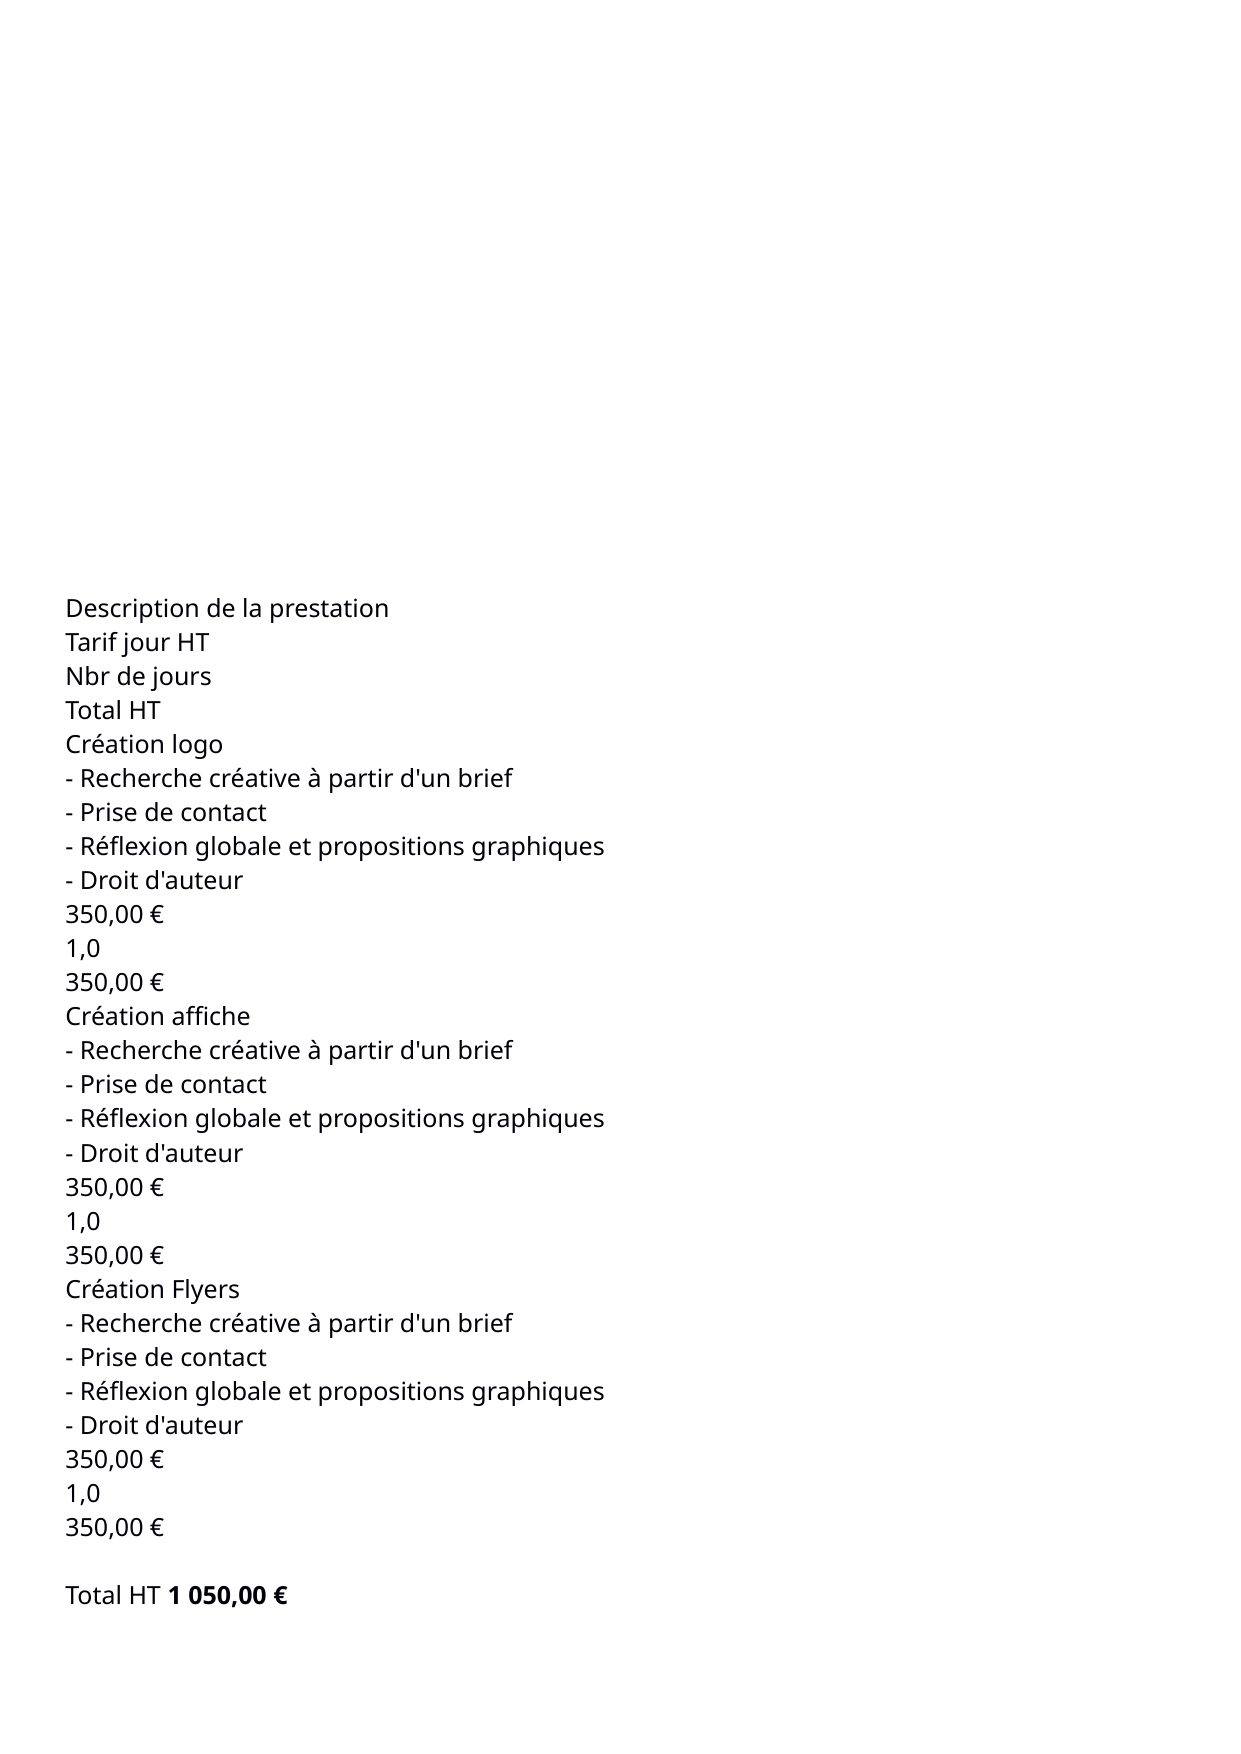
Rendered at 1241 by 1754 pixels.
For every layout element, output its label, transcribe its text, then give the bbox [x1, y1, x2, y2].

text 350,00 € [65, 965, 1177, 999]
text - Recherche créative à partir d'un brief [65, 1033, 1177, 1067]
text Création affiche [65, 999, 1177, 1033]
text 350,00 € [65, 897, 1177, 931]
text Création logo [65, 726, 1177, 761]
text - Prise de contact - Réflexion globale et propositions graphiques - Droit d'auteur [65, 1067, 1177, 1169]
text 350,00 € [65, 1237, 1177, 1271]
text Création Flyers [65, 1271, 1177, 1306]
text 350,00 € [65, 1169, 1177, 1203]
text 350,00 € [65, 1510, 1177, 1544]
text - Recherche créative à partir d'un brief - Prise de contact - Réflexion globale et propositions graphiques - Droit d'auteur [65, 1306, 1177, 1442]
text 1,0 [65, 931, 1177, 965]
text 1,0 [65, 1203, 1177, 1237]
text Total HT 1 050,00 € [65, 1578, 1177, 1612]
text 1,0 [65, 1476, 1177, 1510]
text 350,00 € [65, 1442, 1177, 1476]
text Nbr de jours [65, 658, 1177, 692]
text Total HT [65, 692, 1177, 726]
text - Recherche créative à partir d'un brief - Prise de contact - Réflexion globale et propositions graphiques - Droit d'auteur [65, 761, 1177, 897]
text Description de la prestation [65, 590, 1177, 624]
text Tarif jour HT [65, 624, 1177, 658]
